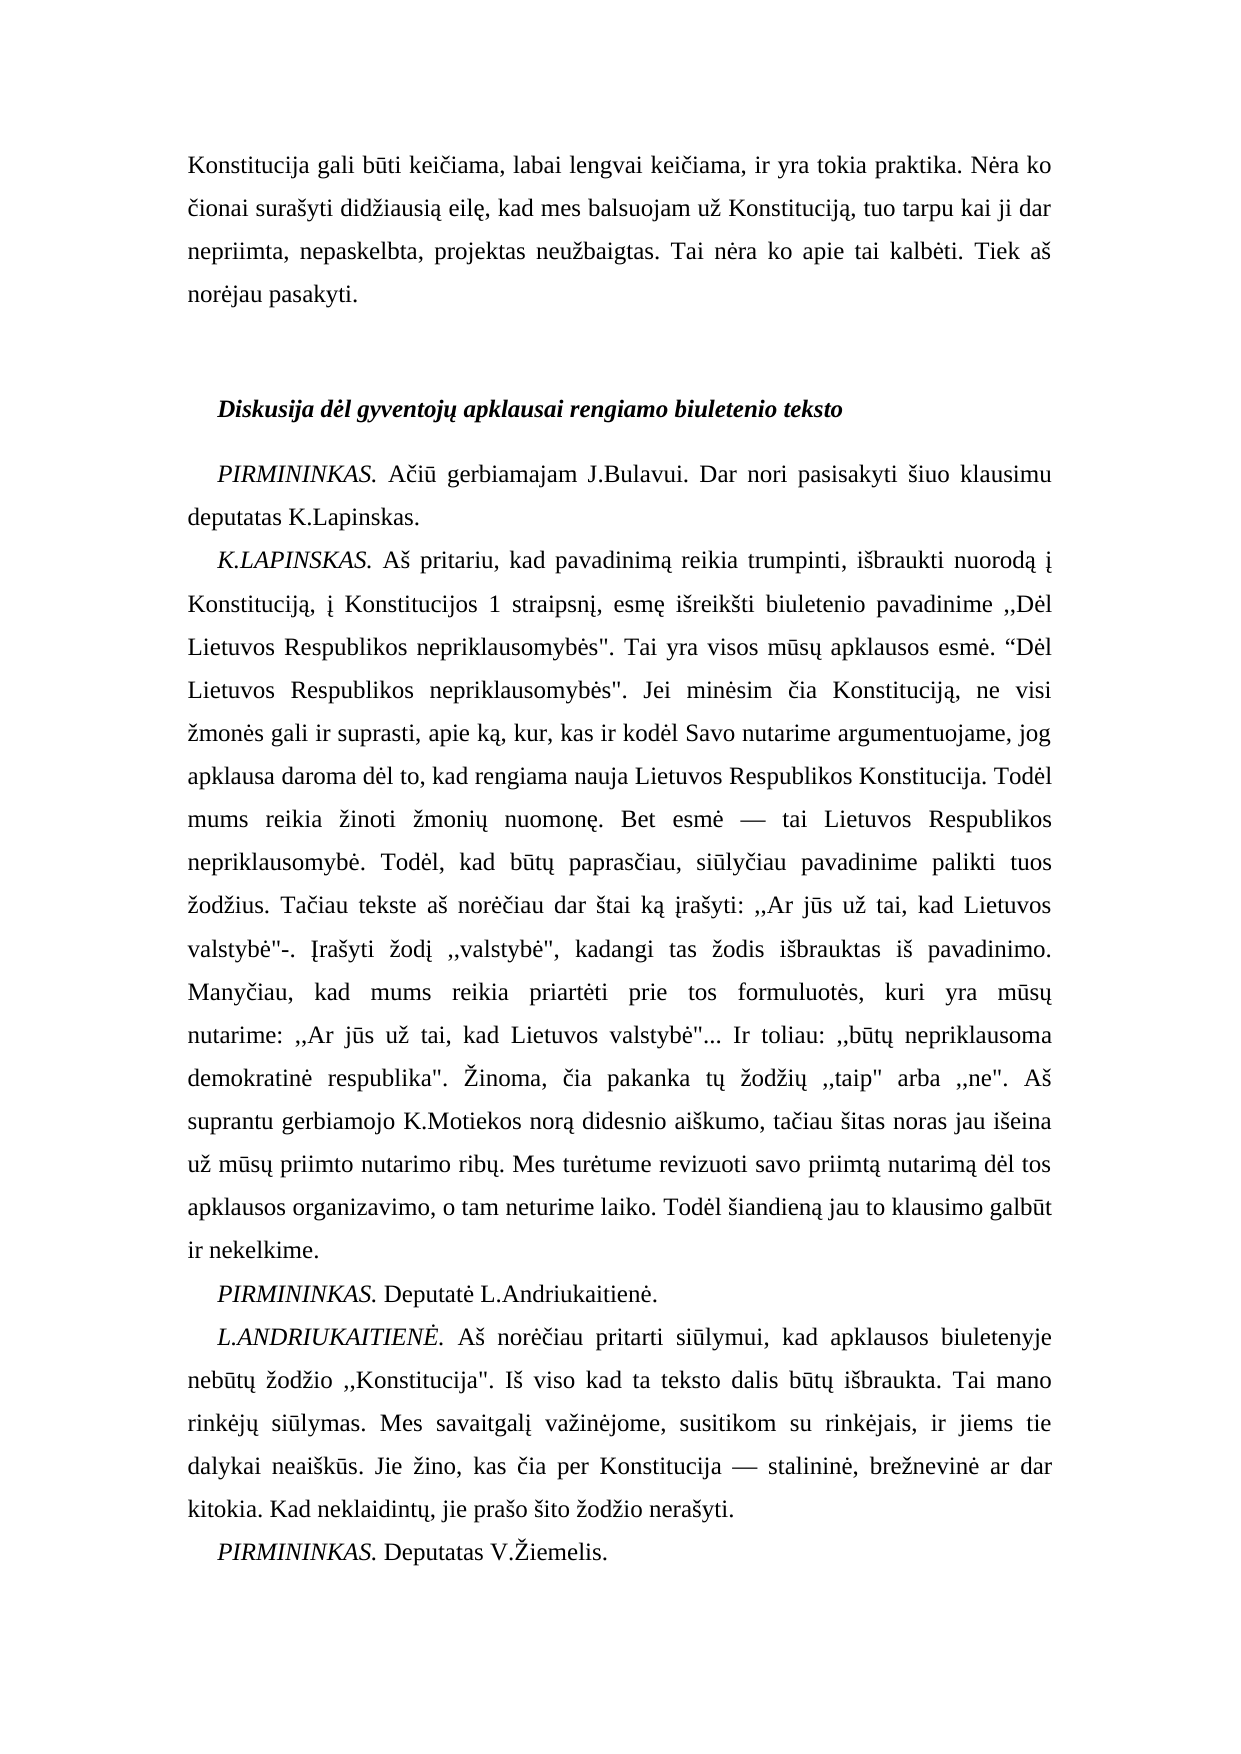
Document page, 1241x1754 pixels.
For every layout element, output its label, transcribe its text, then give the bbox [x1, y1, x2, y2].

text K.LAPINSKAS. Aš pritariu, kad pavadinimą reikia trumpinti, išbraukti nuorodą į Konstituciją, į Konstitucijos 1 straipsnį, esmę išreikšti biuletenio pavadinime ,,Dėl Lietuvos Respublikos nepriklausomybės". Tai yra visos mūsų apklausos esmė. “Dėl Lietuvos Respublikos nepriklausomybės". Jei minėsim čia Konstituciją, ne visi žmonės gali ir suprasti, apie ką, kur, kas ir kodėl Savo nutarime argumentuojame, jog apklausa daroma dėl to, kad rengiama nauja Lietuvos Respublikos Konstitucija. Todėl mums reikia žinoti žmonių nuomonę. Bet esmė — tai Lietuvos Respublikos nepriklausomybė. Todėl, kad būtų paprasčiau, siūlyčiau pavadinime palikti tuos žodžius. Tačiau tekste aš norėčiau dar štai ką įrašyti: ,,Ar jūs už tai, kad Lietuvos valstybė"-. Įrašyti žodį ,,valstybė", kadangi tas žodis išbrauktas iš pavadinimo. Manyčiau, kad mums reikia priartėti prie tos formuluotės, kuri yra mūsų nutarime: ,,Ar jūs už tai, kad Lietuvos valstybė"... Ir toliau: ,,būtų nepriklausoma demokratinė respublika". Žinoma, čia pakanka tų žodžių ,,taip" arba ,,ne". Aš suprantu gerbiamojo K.Motiekos norą didesnio aiškumo, tačiau šitas noras jau išeina už mūsų priimto nutarimo ribų. Mes turėtume revizuoti savo priimtą nutarimą dėl tos apklausos organizavimo, o tam neturime laiko. Todėl šiandieną jau to klausimo galbūt ir nekelkime. [187, 546, 1053, 1264]
text PIRMININKAS. Ačiū gerbiamajam J.Bulavui. Dar nori pasisakyti šiuo klausimu deputatas K.Lapinskas. [187, 459, 1053, 531]
subtitle Diskusija dėl gyventojų apklausai rengiamo biuletenio teksto [187, 394, 1053, 423]
text PIRMININKAS. Deputatas V.Žiemelis. [187, 1537, 1053, 1566]
text Konstitucija gali būti keičiama, labai lengvai keičiama, ir yra tokia praktika. Nėra ko čionai surašyti didžiausią eilę, kad mes balsuojam už Konstituciją, tuo tarpu kai ji dar nepriimta, nepaskelbta, projektas neužbaigtas. Tai nėra ko apie tai kalbėti. Tiek aš norėjau pasakyti. [187, 150, 1053, 308]
text L.ANDRIUKAITIENĖ. Aš norėčiau pritarti siūlymui, kad apklausos biuletenyje nebūtų žodžio ,,Konstitucija". Iš viso kad ta teksto dalis būtų išbraukta. Tai mano rinkėjų siūlymas. Mes savaitgalį važinėjome, susitikom su rinkėjais, ir jiems tie dalykai neaiškūs. Jie žino, kas čia per Konstitucija — stalininė, brežnevinė ar dar kitokia. Kad neklaidintų, jie prašo šito žodžio nerašyti. [187, 1322, 1053, 1523]
text PIRMININKAS. Deputatė L.Andriukaitienė. [187, 1279, 1053, 1307]
